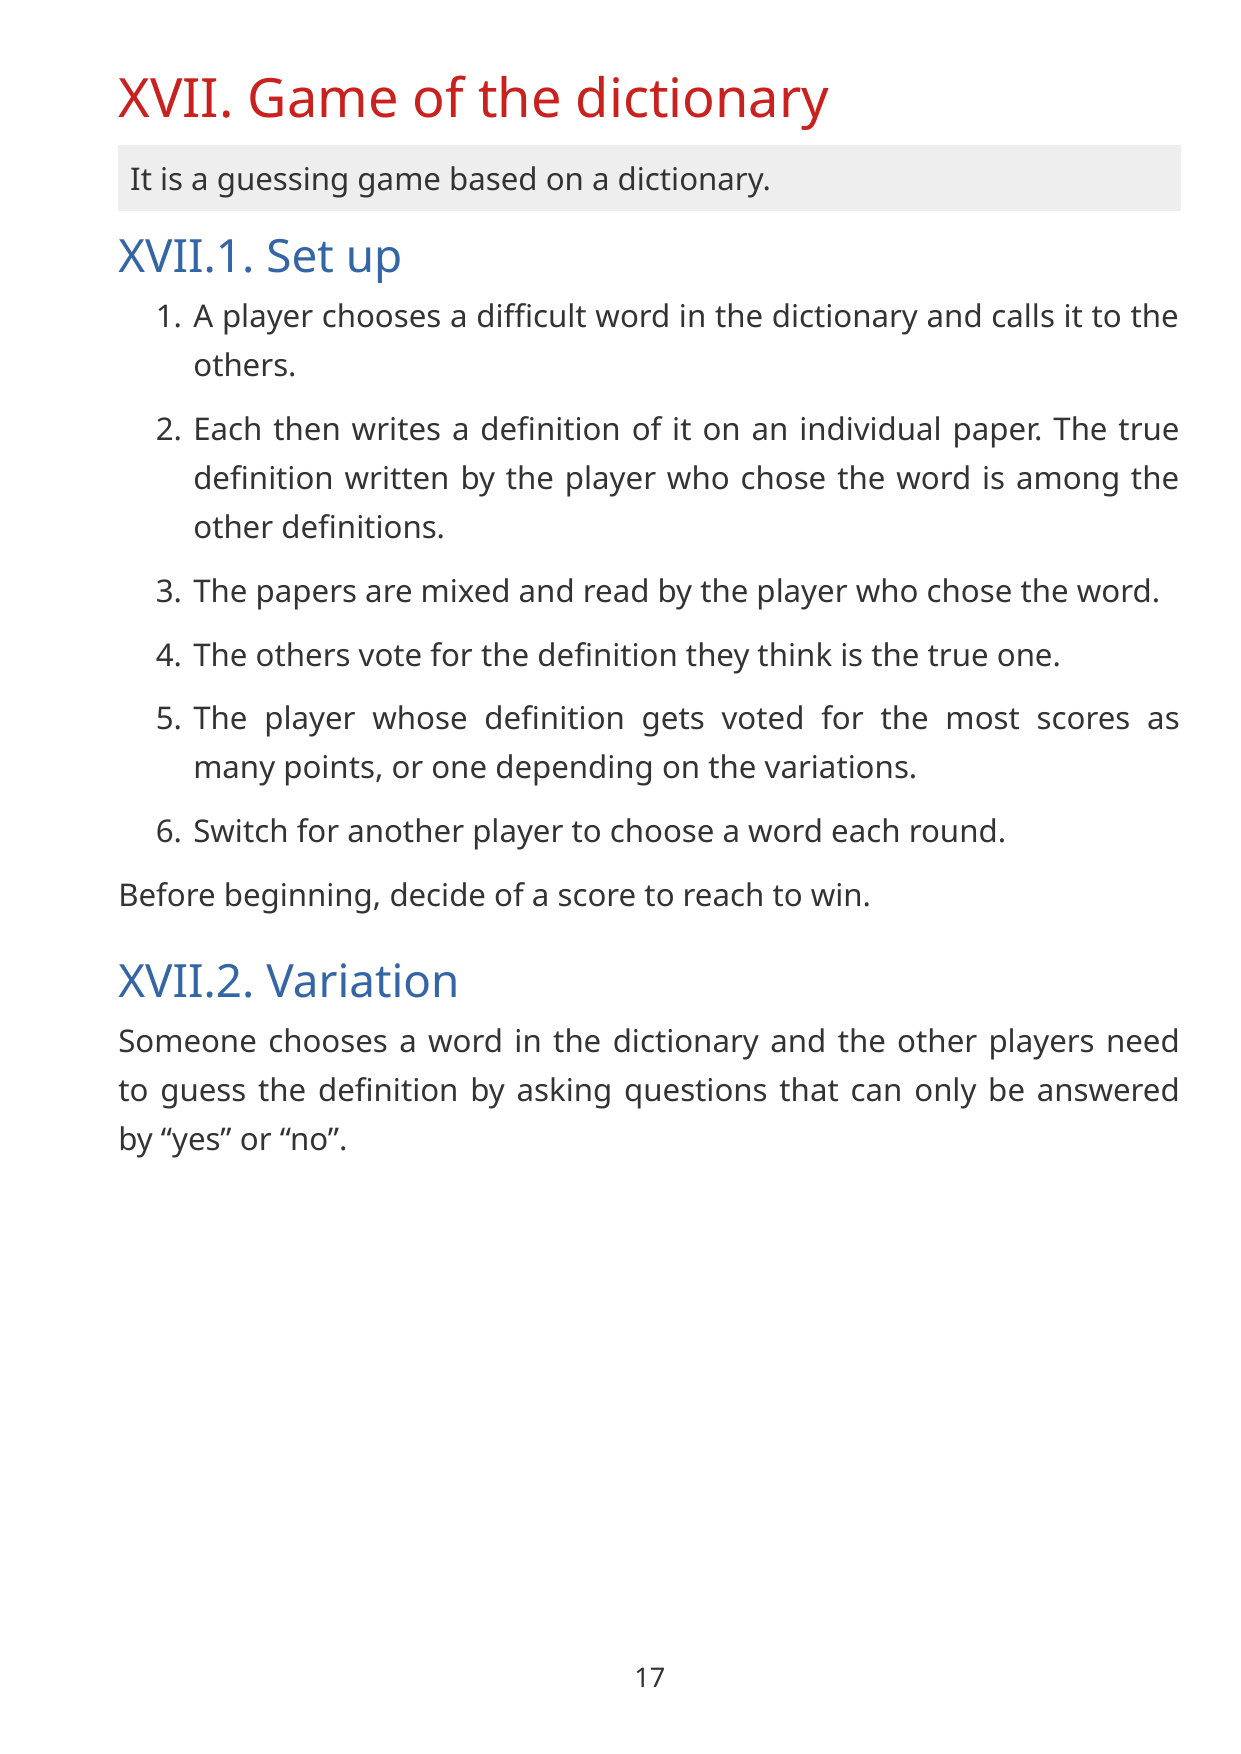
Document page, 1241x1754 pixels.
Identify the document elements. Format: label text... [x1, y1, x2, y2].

text It is a guessing game based on a dictionary. [118, 145, 1181, 211]
list Switch for another player to choose a word each round. [156, 809, 1181, 852]
list A player chooses a difficult word in the dictionary and calls it to the others. [156, 294, 1181, 386]
subtitle Game of the dictionary [118, 59, 1181, 133]
text Someone chooses a word in the dictionary and the other players need to guess the definition by asking questions that can only be answered by “yes” or “no”. [118, 1019, 1181, 1160]
text Before beginning, decide of a score to reach to win. [118, 873, 1181, 915]
subtitle Variation [118, 948, 1181, 1011]
list The player whose definition gets voted for the most scores as many points, or one depending on the variations. [156, 696, 1181, 788]
list The others vote for the definition they think is the true one. [156, 632, 1181, 675]
subtitle Set up [118, 223, 1181, 286]
list Each then writes a definition of it on an individual paper. The true definition written by the player who chose the word is among the other definitions. [156, 407, 1181, 548]
list The papers are mixed and read by the player who chose the word. [156, 569, 1181, 611]
